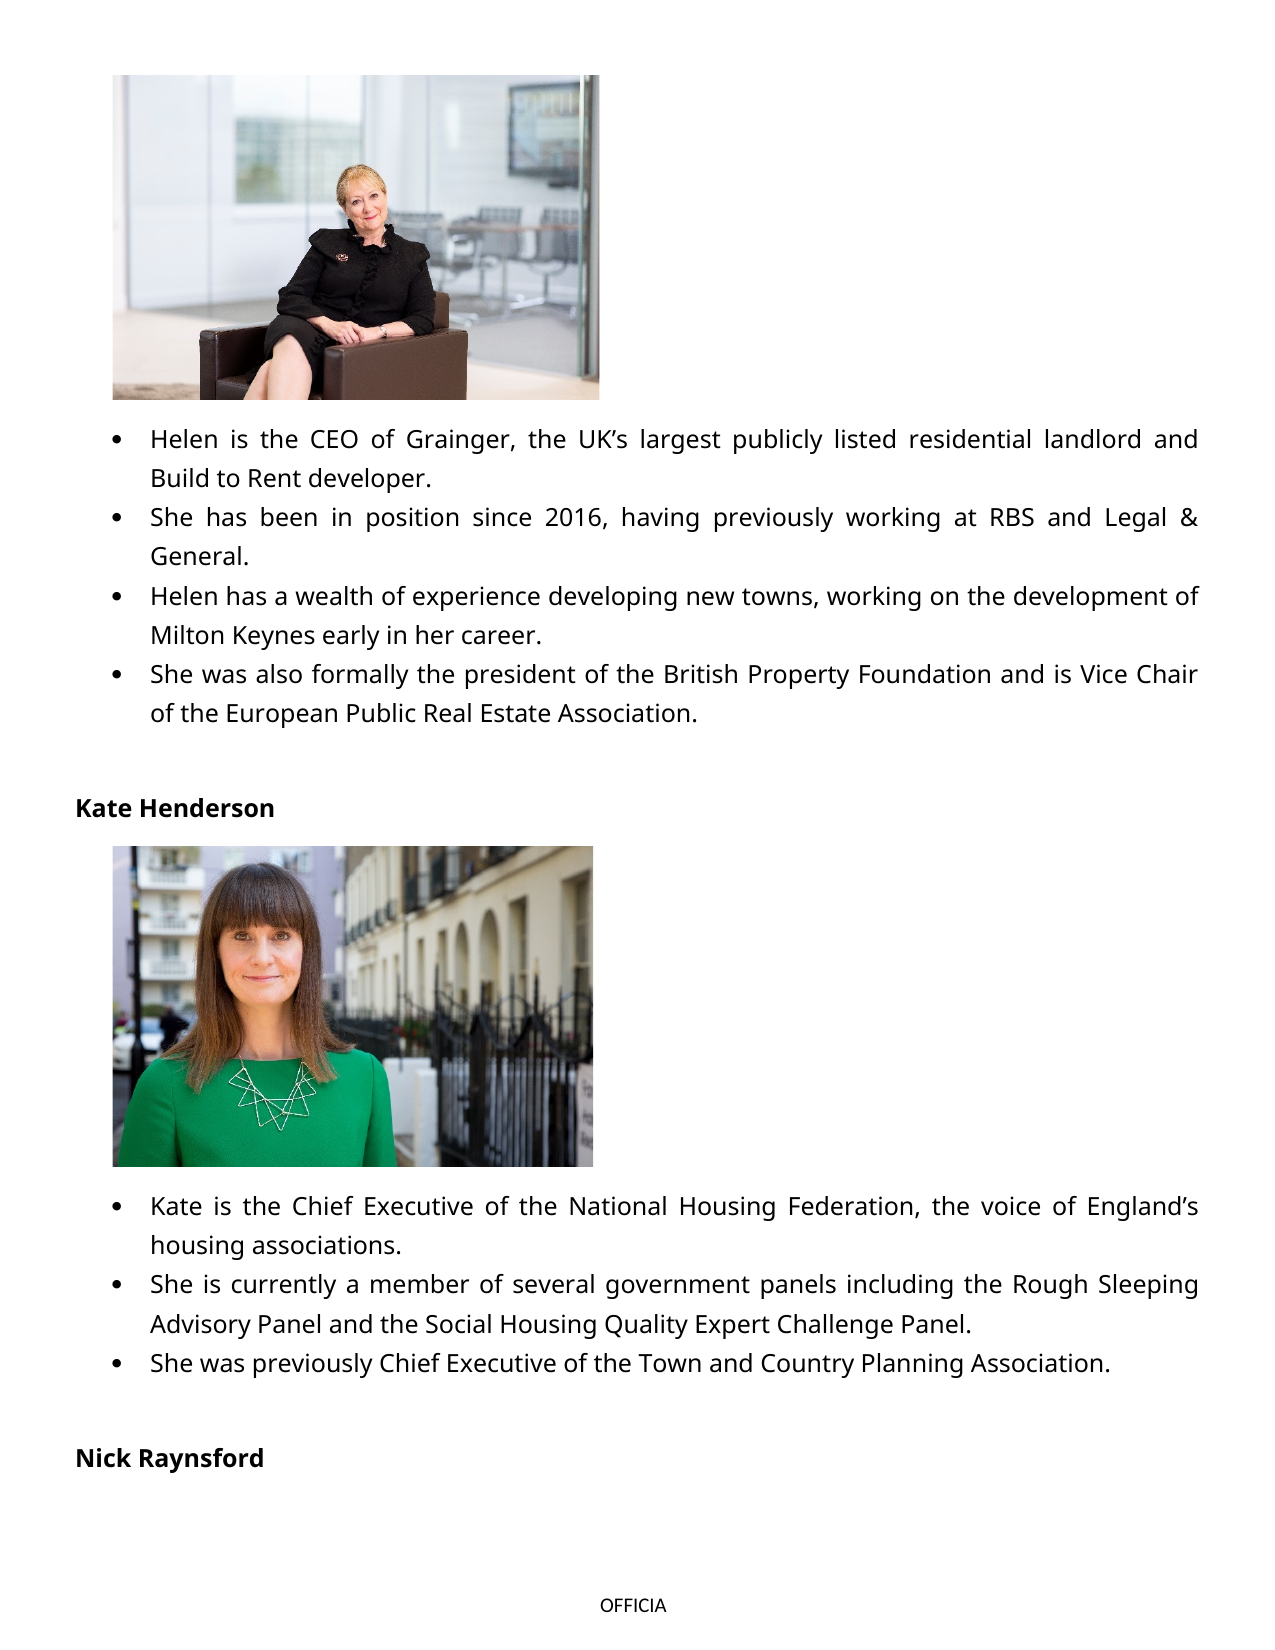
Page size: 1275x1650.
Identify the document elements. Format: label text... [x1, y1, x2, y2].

list Helen has a wealth of experience developing new towns, working on the development of Milton Keynes early in her career. [112, 578, 1200, 651]
text Kate Henderson [75, 791, 1200, 825]
list Kate is the Chief Executive of the National Housing Federation, the voice of England’s housing associations. [112, 1189, 1200, 1262]
list She is currently a member of several government panels including the Rough Sleeping Advisory Panel and the Social Housing Quality Expert Challenge Panel. [112, 1267, 1200, 1340]
list She was also formally the president of the British Property Foundation and is Vice Chair of the European Public Real Estate Association. [112, 657, 1200, 730]
list She has been in position since 2016, having previously working at RBS and Legal & General. [112, 500, 1200, 573]
list She was previously Chief Executive of the Town and Country Planning Association. [112, 1345, 1200, 1379]
text Nick Raynsford [75, 1441, 1200, 1475]
list Helen is the CEO of Grainger, the UK’s largest publicly listed residential landlord and Build to Rent developer. [112, 422, 1200, 495]
